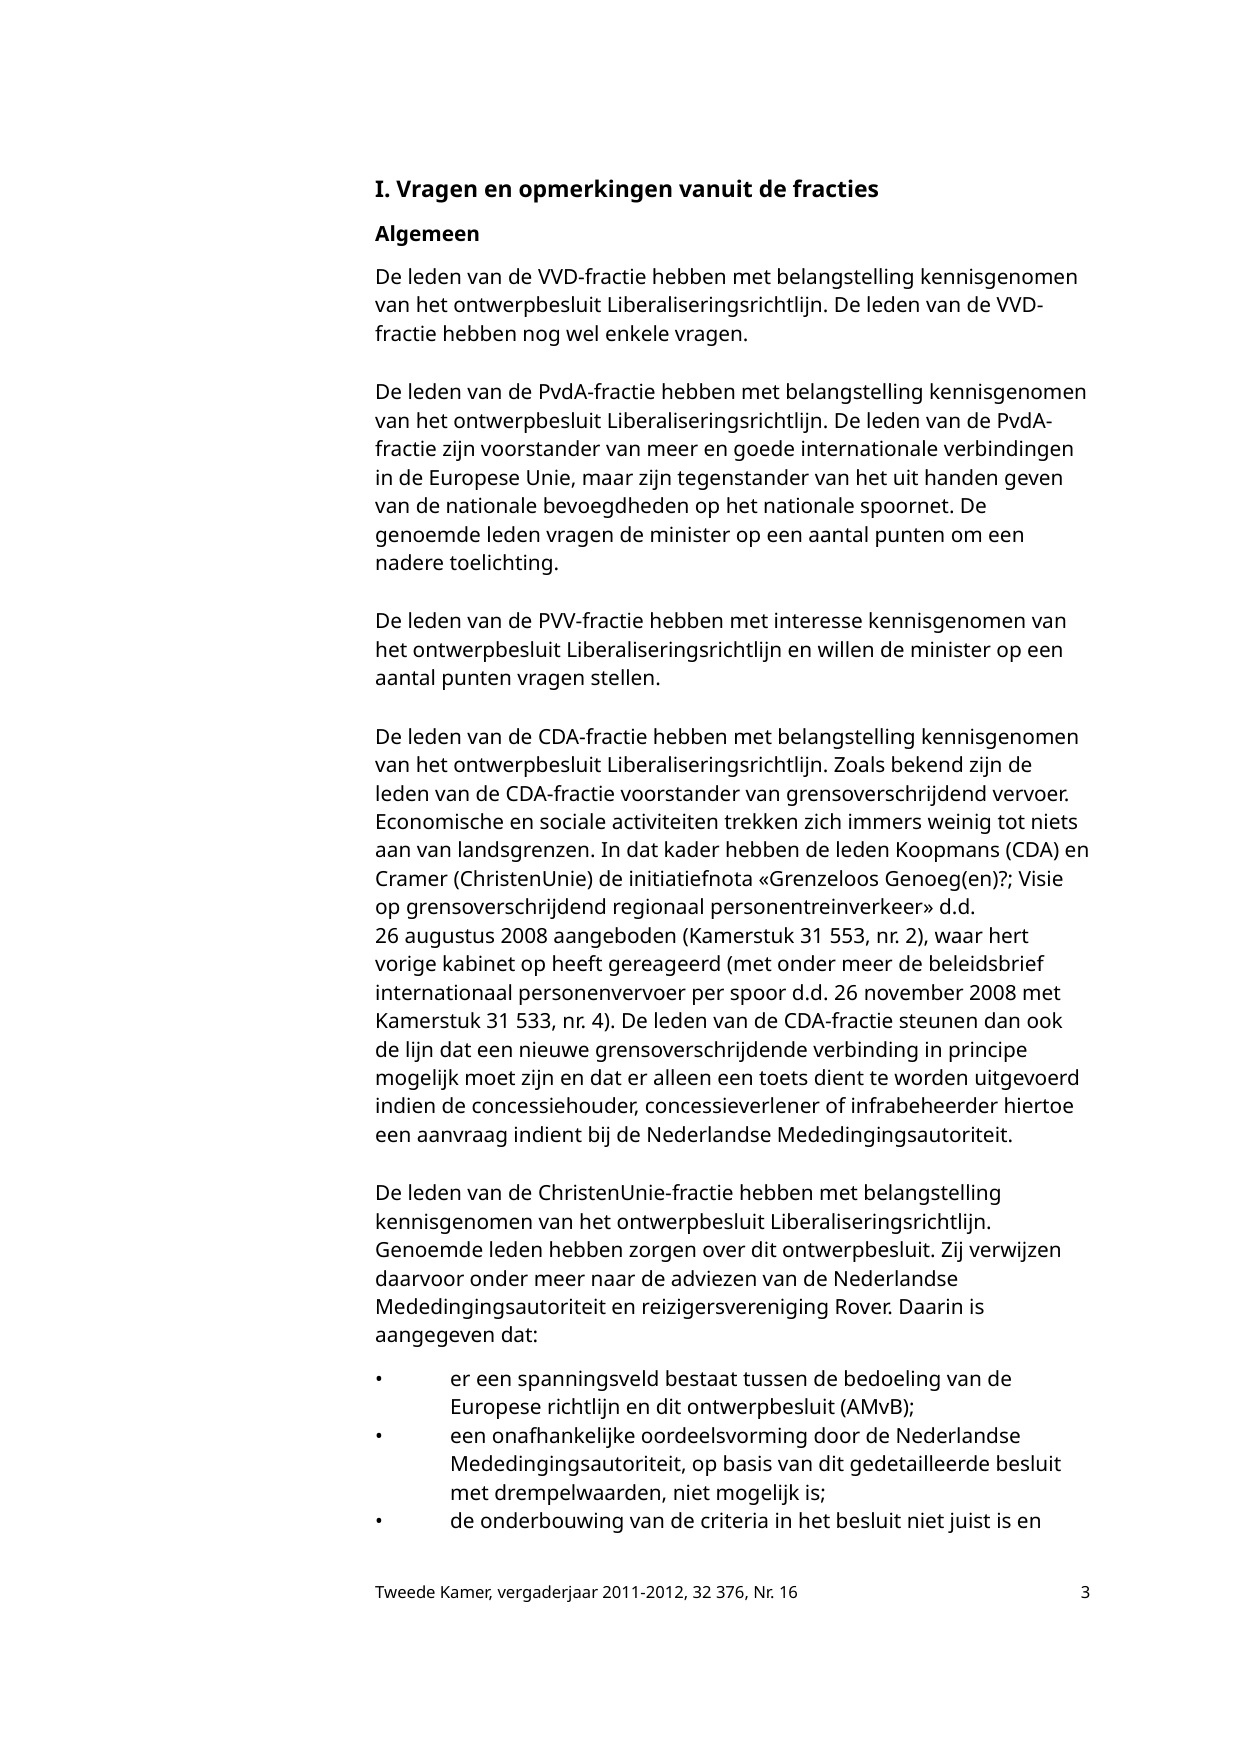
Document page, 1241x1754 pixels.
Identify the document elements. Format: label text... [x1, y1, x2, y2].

text De leden van de PVV-fractie hebben met interesse kennisgenomen van het ontwerpbesluit Liberaliseringsrichtlijn en willen de minister op een aantal punten vragen stellen. [375, 607, 1090, 692]
text Algemeen [375, 219, 1090, 247]
text De leden van de PvdA-fractie hebben met belangstelling kennisgenomen van het ontwerpbesluit Liberaliseringsrichtlijn. De leden van de PvdA-fractie zijn voorstander van meer en goede internationale verbindingen in de Europese Unie, maar zijn tegenstander van het uit handen geven van de nationale bevoegdheden op het nationale spoornet. De genoemde leden vragen de minister op een aantal punten om een nadere toelichting. [375, 377, 1090, 577]
list een onafhankelijke oordeelsvorming door de Nederlandse Mededingingsautoriteit, op basis van dit gedetailleerde besluit met drempelwaarden, niet mogelijk is; [375, 1421, 1090, 1506]
text De leden van de CDA-fractie hebben met belangstelling kennisgenomen van het ontwerpbesluit Liberaliseringsrichtlijn. Zoals bekend zijn de leden van de CDA-fractie voorstander van grensoverschrijdend vervoer. Economische en sociale activiteiten trekken zich immers weinig tot niets aan van landsgrenzen. In dat kader hebben de leden Koopmans (CDA) en Cramer (ChristenUnie) de initiatiefnota «Grenzeloos Genoeg(en)?; Visie op grensoverschrijdend regionaal personentreinverkeer» d.d. 26 augustus 2008 aangeboden (Kamerstuk 31 553, nr. 2), waar hert vorige kabinet op heeft gereageerd (met onder meer de beleidsbrief internationaal personenvervoer per spoor d.d. 26 november 2008 met Kamerstuk 31 533, nr. 4). De leden van de CDA-fractie steunen dan ook de lijn dat een nieuwe grensoverschrijdende verbinding in principe mogelijk moet zijn en dat er alleen een toets dient te worden uitgevoerd indien de concessiehouder, concessieverlener of infrabeheerder hiertoe een aanvraag indient bij de Nederlandse Mededingingsautoriteit. [375, 722, 1090, 1148]
subtitle I. Vragen en opmerkingen vanuit de fracties [375, 172, 1090, 204]
list de onderbouwing van de criteria in het besluit niet juist is en [375, 1506, 1090, 1535]
list er een spanningsveld bestaat tussen de bedoeling van de Europese richtlijn en dit ontwerpbesluit (AMvB); [375, 1364, 1090, 1421]
text De leden van de VVD-fractie hebben met belangstelling kennisgenomen van het ontwerpbesluit Liberaliseringsrichtlijn. De leden van de VVD-fractie hebben nog wel enkele vragen. [375, 262, 1090, 347]
text De leden van de ChristenUnie-fractie hebben met belangstelling kennisgenomen van het ontwerpbesluit Liberaliseringsrichtlijn. Genoemde leden hebben zorgen over dit ontwerpbesluit. Zij verwijzen daarvoor onder meer naar de adviezen van de Nederlandse Mededingingsautoriteit en reizigersvereniging Rover. Daarin is aangegeven dat: [375, 1178, 1090, 1349]
